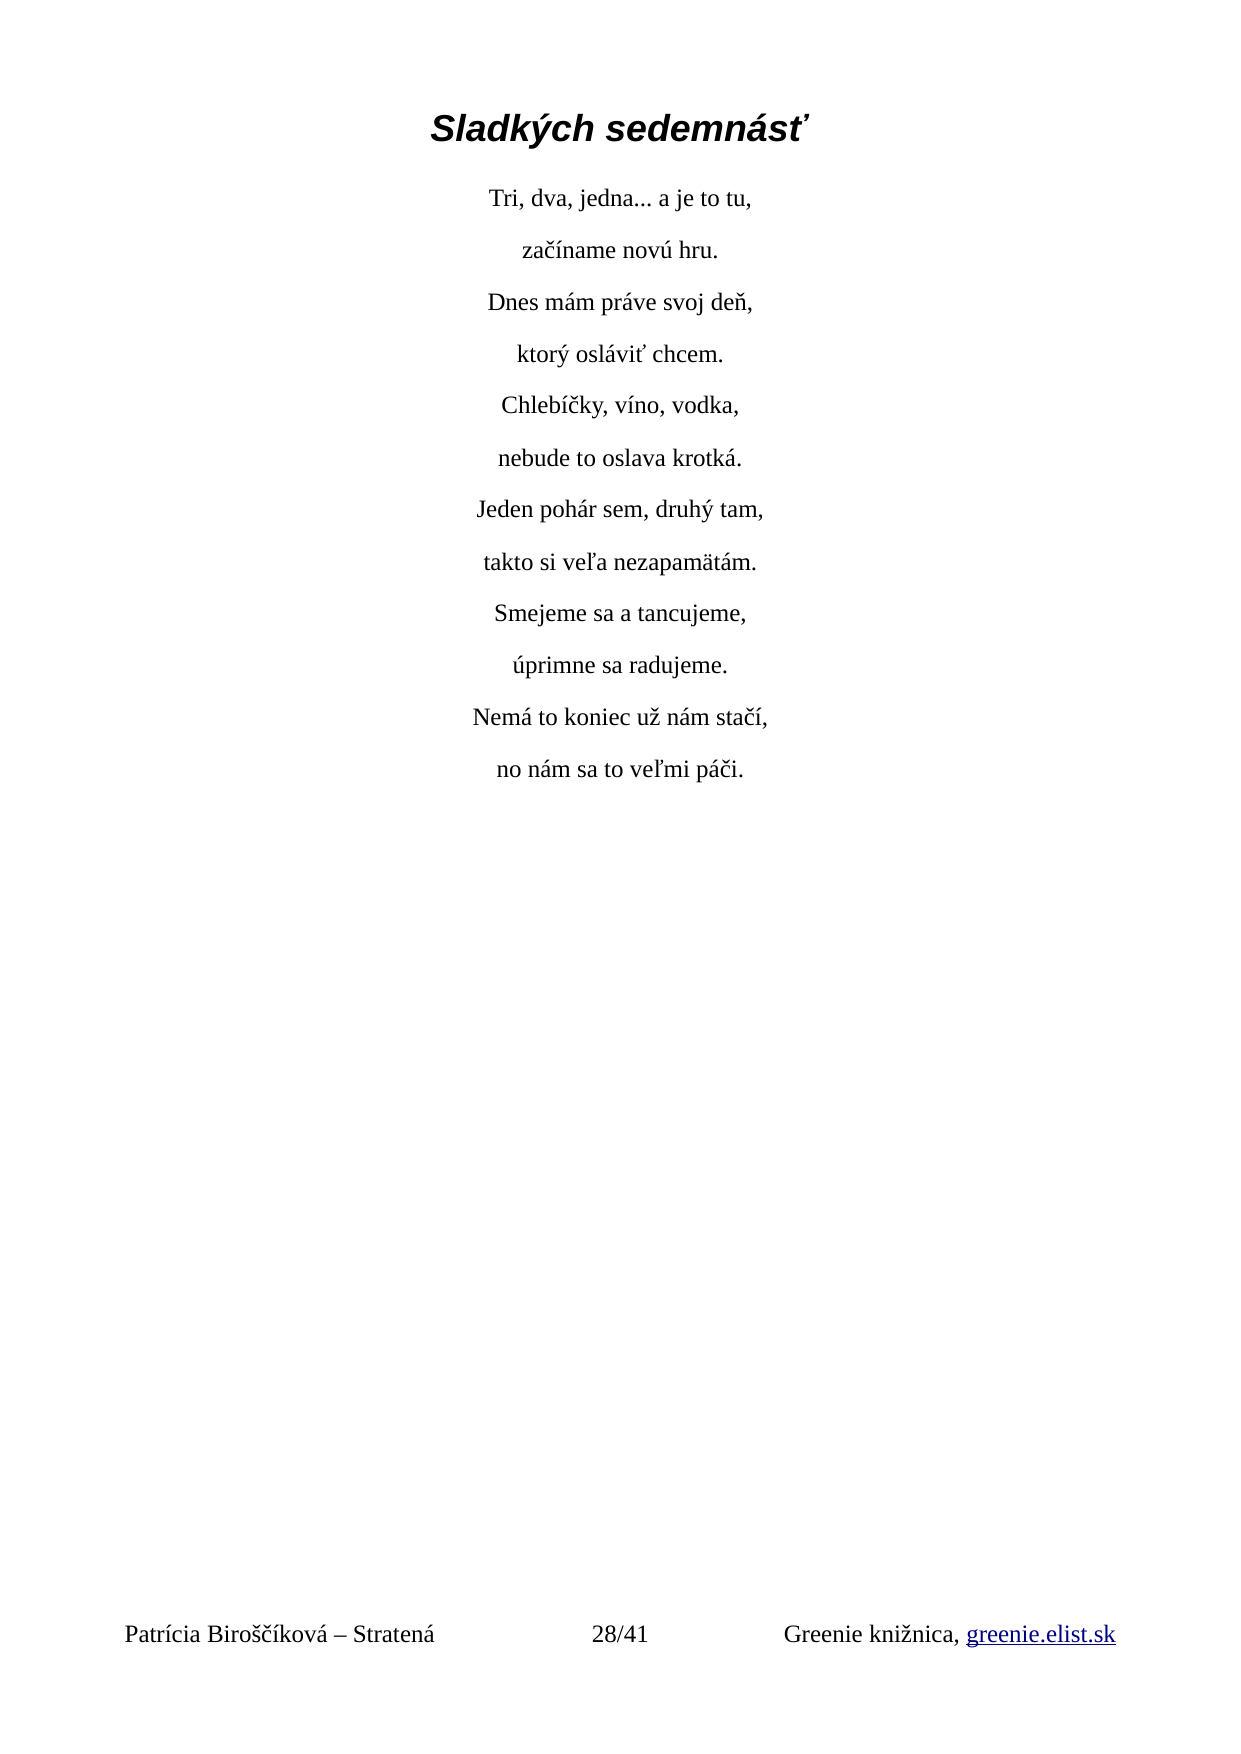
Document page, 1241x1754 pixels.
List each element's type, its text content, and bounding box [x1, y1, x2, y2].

text Tri, dva, jedna... a je to tu, [106, 183, 1134, 211]
text Chlebíčky, víno, vodka, [106, 391, 1134, 419]
text takto si veľa nezapamätám. [106, 547, 1134, 575]
text ktorý osláviť chcem. [106, 339, 1134, 367]
text Jeden pohár sem, druhý tam, [106, 494, 1134, 523]
subtitle Sladkých sedemnásť [106, 106, 1134, 149]
text Nemá to koniec už nám stačí, [106, 702, 1134, 731]
text začíname novú hru. [106, 235, 1134, 263]
text no nám sa to veľmi páči. [106, 754, 1134, 783]
text Smejeme sa a tancujeme, [106, 598, 1134, 627]
text úprimne sa radujeme. [106, 651, 1134, 679]
text Dnes mám práve svoj deň, [106, 287, 1134, 315]
text nebude to oslava krotká. [106, 443, 1134, 471]
